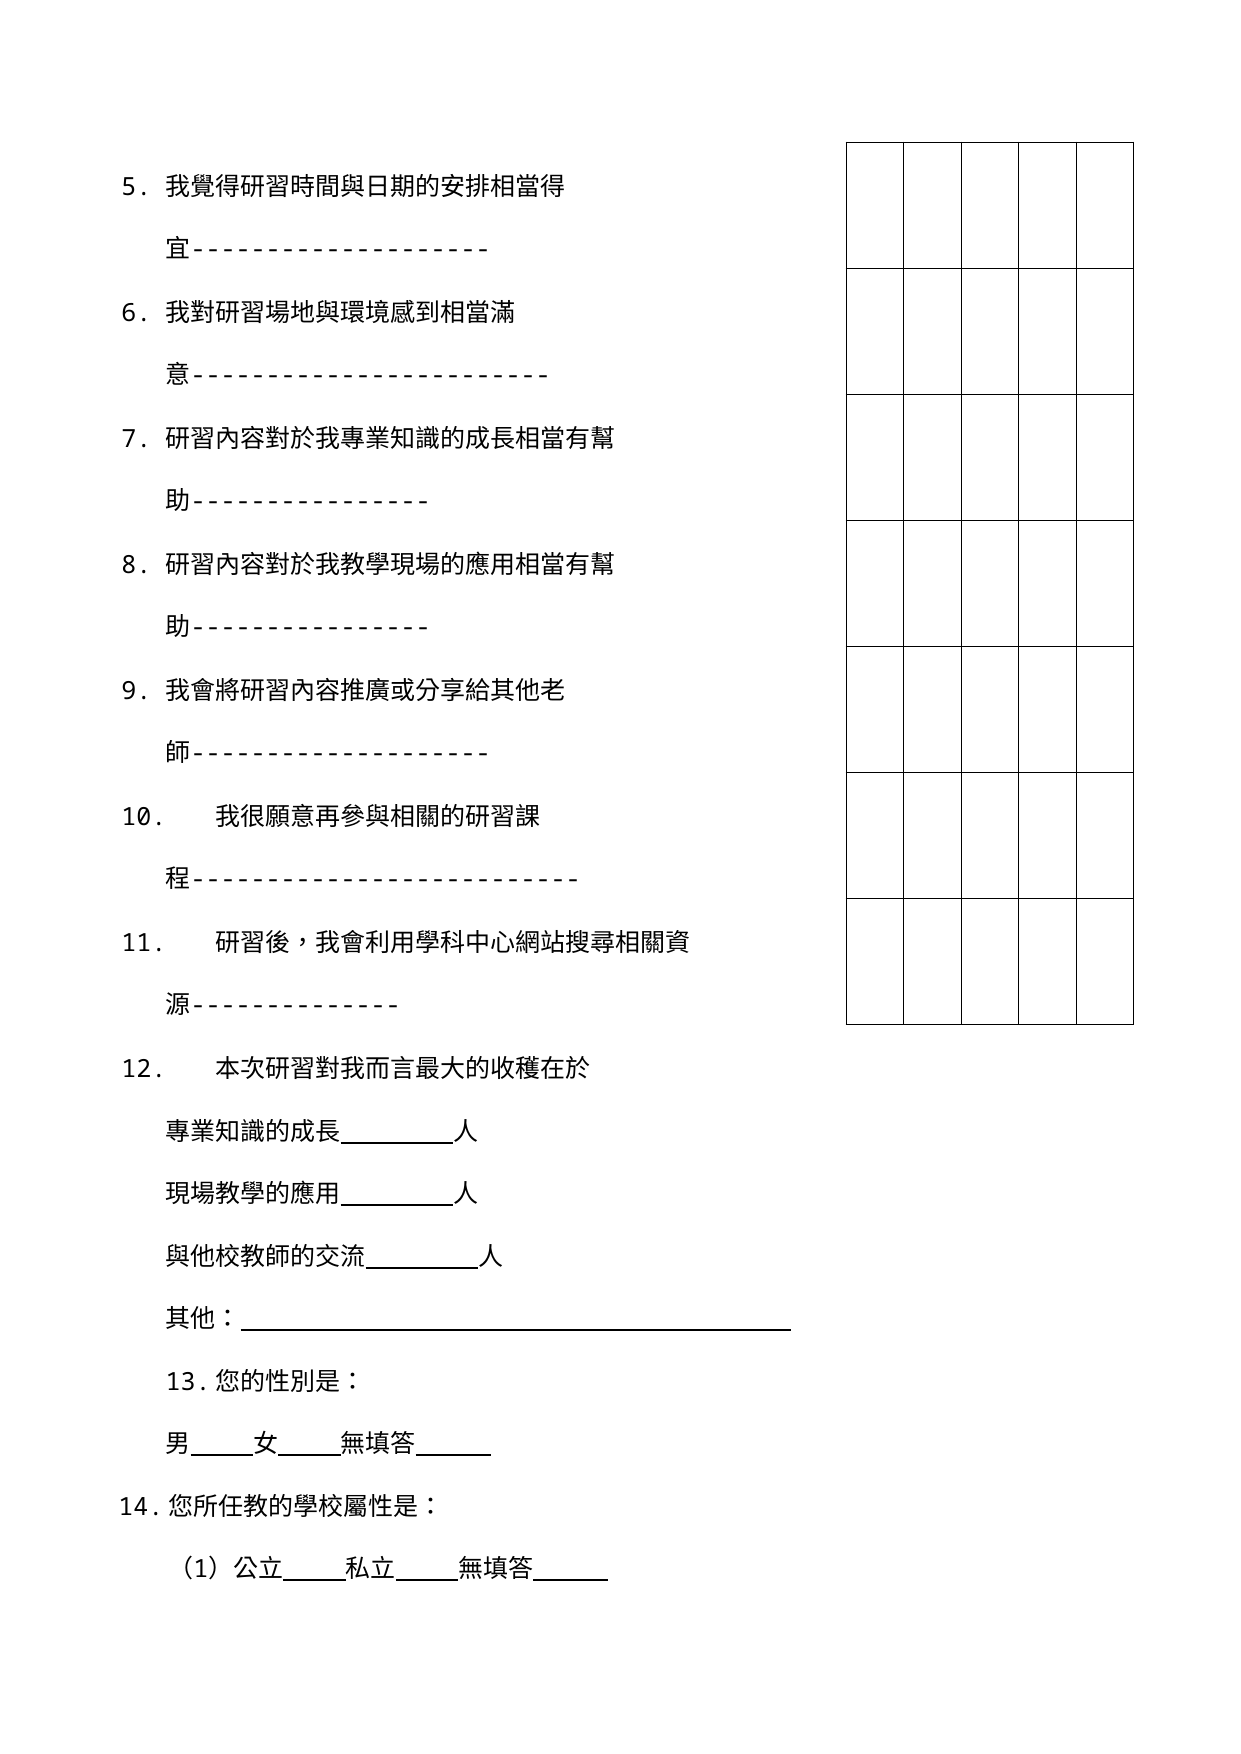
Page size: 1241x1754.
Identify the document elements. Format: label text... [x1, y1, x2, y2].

table_cell [1019, 395, 1076, 520]
table_cell [847, 143, 903, 268]
table_cell 我對研習場地與環境感到相當滿意------------------------ [118, 268, 846, 394]
table_cell [1019, 647, 1076, 772]
table_cell [904, 521, 961, 646]
table_cell [904, 773, 961, 898]
table_cell [1077, 647, 1133, 772]
table_cell [962, 773, 1018, 898]
table_cell 研習內容對於我專業知識的成長相當有幫助---------------- [118, 394, 846, 520]
table_cell [1077, 773, 1133, 898]
table_cell [962, 395, 1018, 520]
table_cell [904, 143, 961, 268]
table_cell [904, 899, 961, 1024]
table_cell [847, 269, 903, 394]
table_cell [1019, 521, 1076, 646]
text （1）公立 私立 無填答 [168, 1525, 1122, 1587]
table_cell [847, 773, 903, 898]
table_cell [847, 647, 903, 772]
table_cell [1077, 269, 1133, 394]
text 14. 您所任教的學校屬性是： [118, 1462, 1122, 1525]
table_cell 我覺得研習時間與日期的安排相當得宜-------------------- [118, 142, 846, 268]
table_cell [847, 899, 903, 1024]
table_cell [904, 269, 961, 394]
table_cell 本次研習對我而言最大的收穫在於 專業知識的成長 人 現場教學的應用 人 與他校教師的交流 人 其他： 您的性別是： 男 女 無填答 [118, 1024, 846, 1462]
table_cell [1019, 773, 1076, 898]
table_cell 研習內容對於我教學現場的應用相當有幫助---------------- [118, 520, 846, 646]
table_cell [962, 521, 1018, 646]
table_cell [1019, 269, 1076, 394]
table_cell [847, 395, 903, 520]
table_cell [962, 899, 1018, 1024]
table_cell [847, 521, 903, 646]
table_cell 我很願意再參與相關的研習課程-------------------------- [118, 772, 846, 898]
table_cell [1019, 1025, 1076, 1462]
table_cell [962, 647, 1018, 772]
table_cell [846, 1025, 903, 1462]
table_cell [961, 1025, 1018, 1462]
table_cell 研習後，我會利用學科中心網站搜尋相關資源-------------- [118, 898, 846, 1024]
table_cell [1077, 143, 1133, 268]
table_cell [904, 1025, 961, 1462]
table_cell [1076, 1025, 1133, 1462]
table_cell [1077, 521, 1133, 646]
table_cell [904, 395, 961, 520]
table_cell [1077, 899, 1133, 1024]
table_cell [962, 269, 1018, 394]
table_cell [962, 143, 1018, 268]
table_cell [1019, 899, 1076, 1024]
table_cell [904, 647, 961, 772]
table_cell [1019, 143, 1076, 268]
table_cell 我會將研習內容推廣或分享給其他老師-------------------- [118, 646, 846, 772]
table_cell [1077, 395, 1133, 520]
